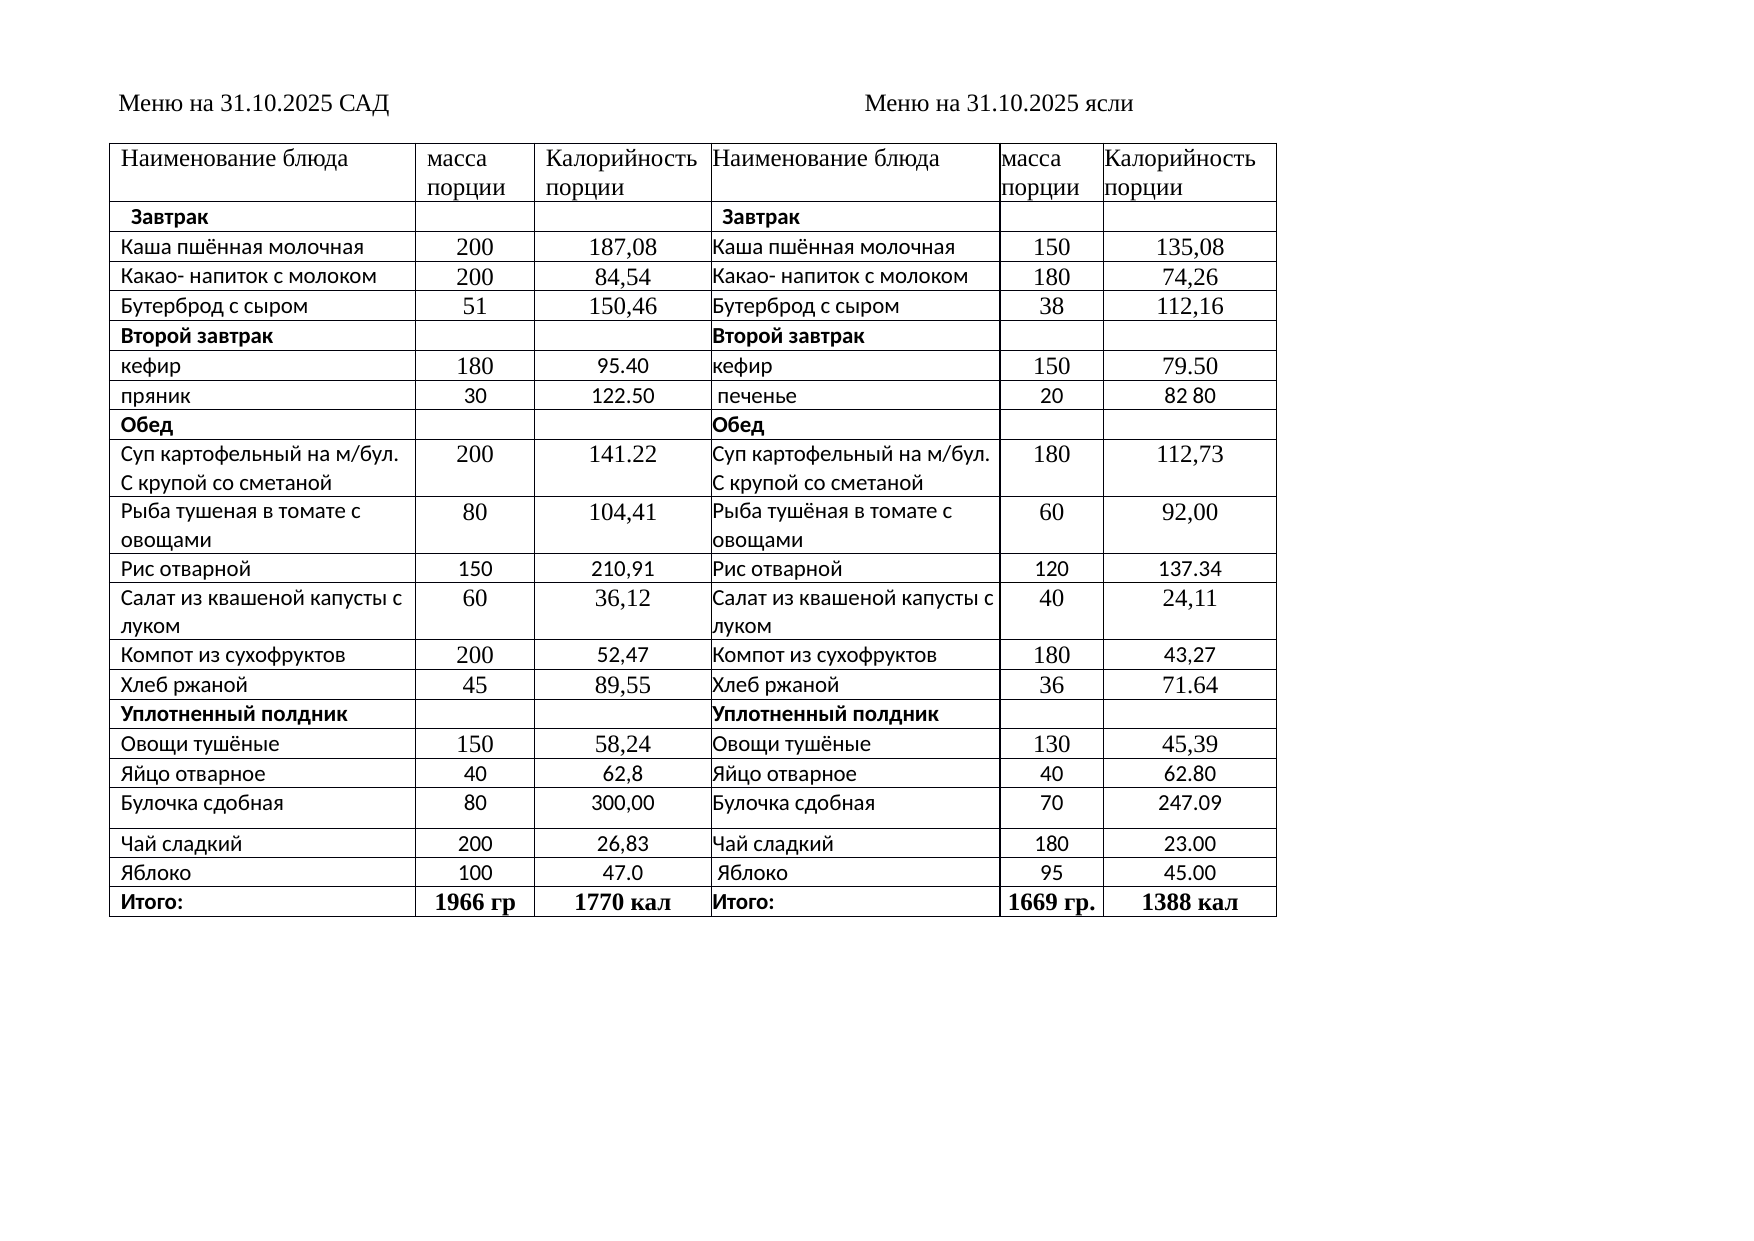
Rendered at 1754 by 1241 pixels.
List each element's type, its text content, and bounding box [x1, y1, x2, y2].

table_cell 300,00 [535, 788, 711, 828]
table_cell 141.22 [535, 440, 711, 496]
table_cell [416, 202, 534, 231]
table_cell Уплотненный полдник [110, 700, 415, 728]
table_header Наименование блюда [712, 144, 999, 201]
table_cell 23.00 [1104, 829, 1276, 857]
table_cell Яблоко [712, 858, 999, 886]
table_cell Суп картофельный на м/бул. С крупой со сметаной [110, 440, 415, 496]
table_cell 135,08 [1104, 232, 1276, 261]
table_cell Суп картофельный на м/бул. С крупой со сметаной [712, 440, 999, 496]
table_cell Компот из сухофруктов [712, 640, 999, 669]
table_cell 247.09 [1104, 788, 1276, 828]
table_cell Булочка сдобная [110, 788, 415, 828]
table_cell 24,11 [1104, 583, 1276, 639]
table_cell [1001, 700, 1103, 728]
table_cell 62.80 [1104, 759, 1276, 787]
table_cell Какао- напиток с молоком [712, 262, 999, 290]
table_cell 40 [416, 759, 534, 787]
table_cell 70 [1001, 788, 1103, 828]
table_cell 200 [416, 440, 534, 496]
table_cell 62,8 [535, 759, 711, 787]
table_header масса порции [416, 144, 534, 201]
table_cell 180 [1001, 640, 1103, 669]
text Меню на 31.10.2025 САД Меню на 31.10.2025 ясли [118, 88, 1636, 117]
table_cell Итого: [110, 887, 415, 916]
table_cell [535, 321, 711, 350]
table_cell 20 [1001, 381, 1103, 409]
table_cell Овощи тушёные [110, 729, 415, 758]
table_cell Завтрак [712, 202, 999, 231]
table_cell кефир [712, 351, 999, 380]
table_cell 43,27 [1104, 640, 1276, 669]
table_cell Итого: [712, 887, 999, 916]
table_cell 130 [1001, 729, 1103, 758]
table_cell 60 [416, 583, 534, 639]
table_cell 92,00 [1104, 497, 1276, 553]
table_cell Яблоко [110, 858, 415, 886]
table_cell 40 [1001, 759, 1103, 787]
table_cell 74,26 [1104, 262, 1276, 290]
table_cell печенье [712, 381, 999, 409]
table_cell 47.0 [535, 858, 711, 886]
table_cell Салат из квашеной капусты с луком [110, 583, 415, 639]
table_cell Чай сладкий [110, 829, 415, 857]
table_cell 30 [416, 381, 534, 409]
table_cell 150,46 [535, 291, 711, 320]
table_cell 36 [1001, 670, 1103, 698]
table_cell 200 [416, 829, 534, 857]
table_cell [416, 321, 534, 350]
table_cell Обед [712, 410, 999, 438]
table_cell 82 80 [1104, 381, 1276, 409]
table_cell 1388 кал [1104, 887, 1276, 916]
table_cell Второй завтрак [712, 321, 999, 350]
table_cell Каша пшённая молочная [110, 232, 415, 261]
table_cell 45.00 [1104, 858, 1276, 886]
table_cell 84,54 [535, 262, 711, 290]
table_cell Завтрак [110, 202, 415, 231]
table_cell Яйцо отварное [110, 759, 415, 787]
table_header Наименование блюда [110, 144, 415, 201]
table_header Калорийность порции [535, 144, 711, 201]
table_cell 45,39 [1104, 729, 1276, 758]
table_cell [416, 700, 534, 728]
table_cell [1104, 321, 1276, 350]
table_cell 60 [1001, 497, 1103, 553]
table_cell Булочка сдобная [712, 788, 999, 828]
table_cell [1001, 202, 1103, 231]
table_cell 200 [416, 262, 534, 290]
table_cell [535, 410, 711, 438]
table_cell 120 [1001, 554, 1103, 582]
table_cell 51 [416, 291, 534, 320]
table_cell 180 [1001, 829, 1103, 857]
table_cell 100 [416, 858, 534, 886]
table_cell 80 [416, 788, 534, 828]
table_cell 200 [416, 640, 534, 669]
table_cell [1001, 410, 1103, 438]
table_cell Рис отварной [110, 554, 415, 582]
table_cell 38 [1001, 291, 1103, 320]
table_cell 58,24 [535, 729, 711, 758]
table_cell [1104, 700, 1276, 728]
table_cell 150 [416, 729, 534, 758]
table_cell [1104, 410, 1276, 438]
table_cell Хлеб ржаной [110, 670, 415, 698]
table_cell Салат из квашеной капусты с луком [712, 583, 999, 639]
table_cell [535, 202, 711, 231]
table_cell 1770 кал [535, 887, 711, 916]
table_cell Бутерброд с сыром [712, 291, 999, 320]
table_cell Компот из сухофруктов [110, 640, 415, 669]
table_cell 52,47 [535, 640, 711, 669]
table_cell 180 [416, 351, 534, 380]
table_cell 112,73 [1104, 440, 1276, 496]
table_cell 1966 гр [416, 887, 534, 916]
table_cell 150 [1001, 232, 1103, 261]
table_cell 200 [416, 232, 534, 261]
table_cell 180 [1001, 440, 1103, 496]
table_cell Уплотненный полдник [712, 700, 999, 728]
table_cell 95 [1001, 858, 1103, 886]
table_cell 26,83 [535, 829, 711, 857]
table_cell Чай сладкий [712, 829, 999, 857]
table_cell 137.34 [1104, 554, 1276, 582]
table_cell 89,55 [535, 670, 711, 698]
table_header масса порции [1001, 144, 1103, 201]
table_cell [416, 410, 534, 438]
table_cell 95.40 [535, 351, 711, 380]
table_cell пряник [110, 381, 415, 409]
table_cell Рис отварной [712, 554, 999, 582]
table_cell Яйцо отварное [712, 759, 999, 787]
table_cell 36,12 [535, 583, 711, 639]
table_cell Хлеб ржаной [712, 670, 999, 698]
table_cell 79.50 [1104, 351, 1276, 380]
table_cell 122.50 [535, 381, 711, 409]
table_cell 112,16 [1104, 291, 1276, 320]
table_cell 150 [416, 554, 534, 582]
table_cell Второй завтрак [110, 321, 415, 350]
table_cell 150 [1001, 351, 1103, 380]
table_cell [535, 700, 711, 728]
table_cell кефир [110, 351, 415, 380]
table_cell 187,08 [535, 232, 711, 261]
table_cell Рыба тушёная в томате с овощами [712, 497, 999, 553]
table_cell 210,91 [535, 554, 711, 582]
table_cell 71.64 [1104, 670, 1276, 698]
table_cell Каша пшённая молочная [712, 232, 999, 261]
table_cell 80 [416, 497, 534, 553]
table_cell [1104, 202, 1276, 231]
table_cell [1001, 321, 1103, 350]
table_cell Рыба тушеная в томате с овощами [110, 497, 415, 553]
table_cell Обед [110, 410, 415, 438]
table_cell Какао- напиток с молоком [110, 262, 415, 290]
table_cell Бутерброд с сыром [110, 291, 415, 320]
table_cell 1669 гр. [1001, 887, 1103, 916]
table_cell 104,41 [535, 497, 711, 553]
table_cell 40 [1001, 583, 1103, 639]
table_header Калорийность порции [1104, 144, 1276, 201]
table_cell 180 [1001, 262, 1103, 290]
table_cell Овощи тушёные [712, 729, 999, 758]
table_cell 45 [416, 670, 534, 698]
